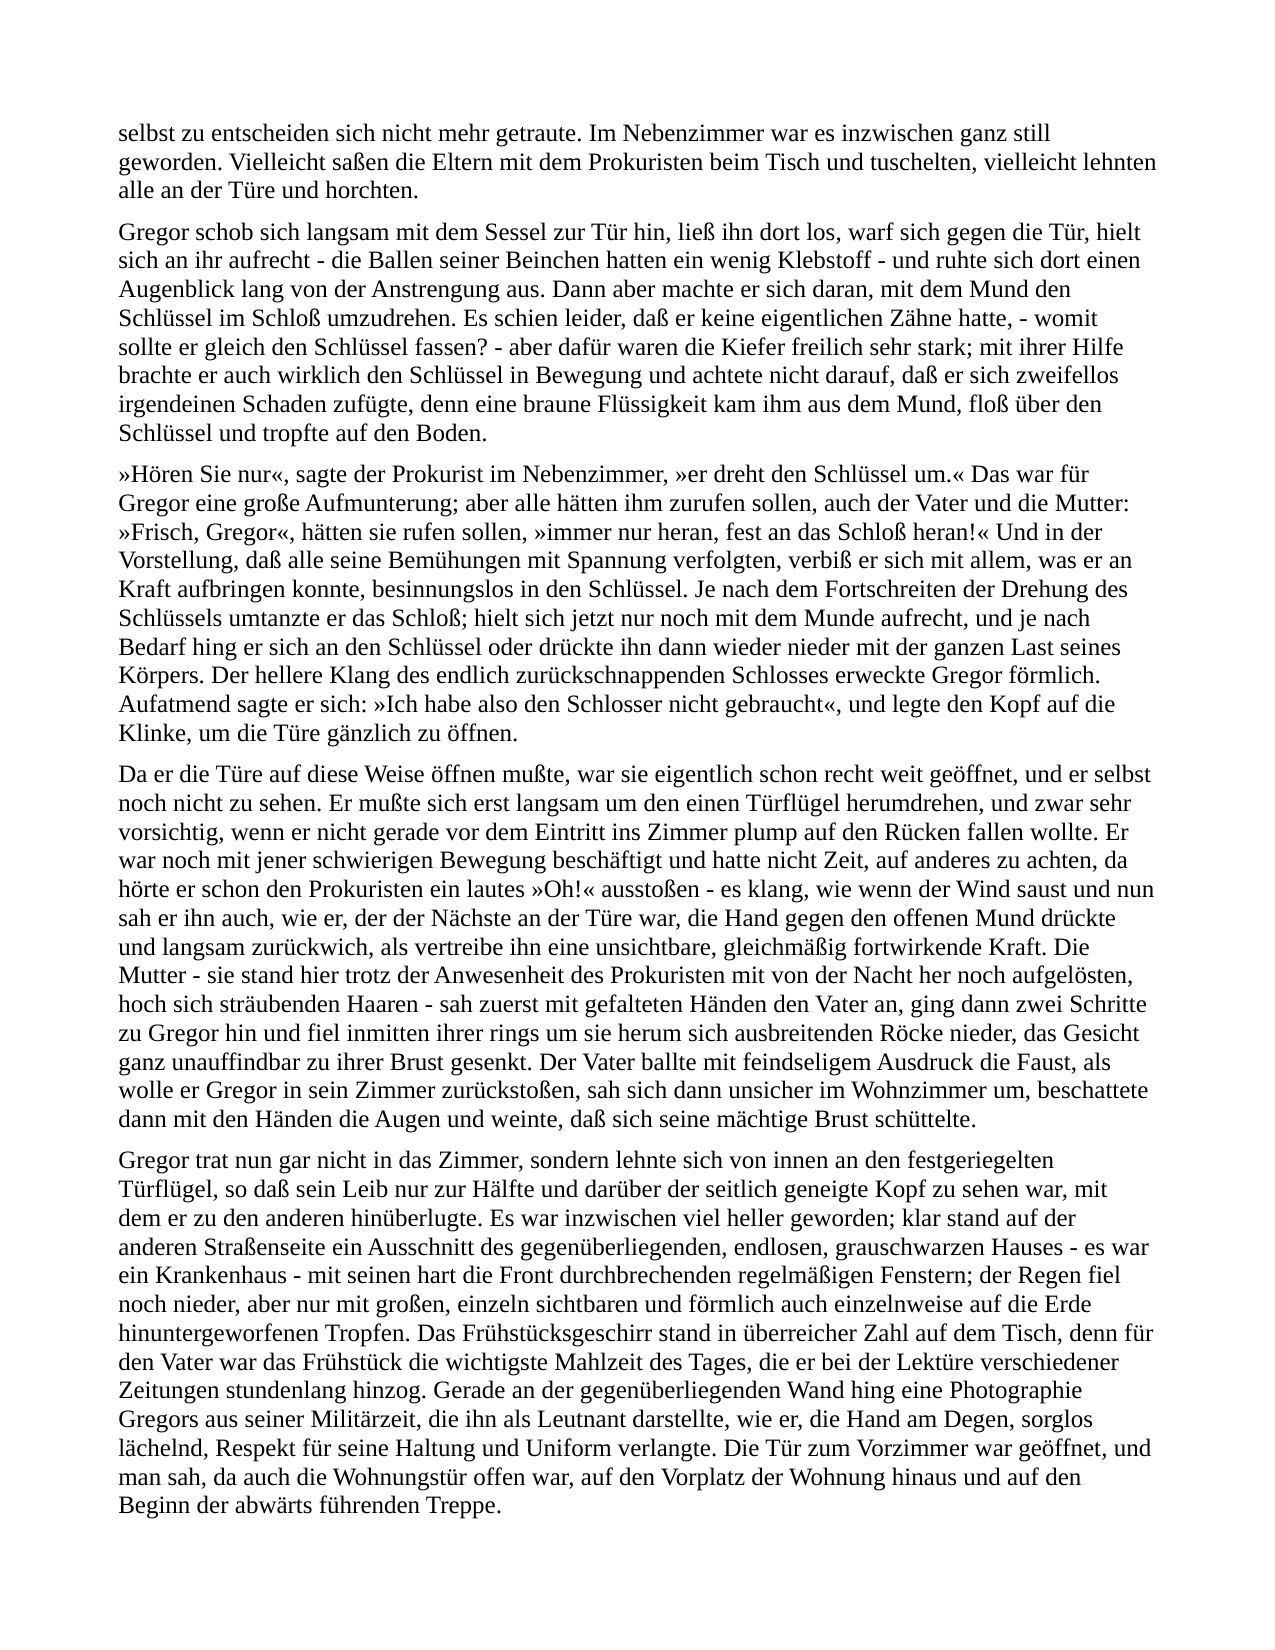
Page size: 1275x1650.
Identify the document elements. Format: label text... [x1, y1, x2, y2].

text selbst zu entscheiden sich nicht mehr getraute. Im Nebenzimmer war es inzwischen ganz still geworden. Vielleicht saßen die Eltern mit dem Prokuristen beim Tisch und tuschelten, vielleicht lehnten alle an der Türe und horchten. [118, 118, 1157, 204]
text Gregor trat nun gar nicht in das Zimmer, sondern lehnte sich von innen an den festgeriegelten Türflügel, so daß sein Leib nur zur Hälfte und darüber der seitlich geneigte Kopf zu sehen war, mit dem er zu den anderen hinüberlugte. Es war inzwischen viel heller geworden; klar stand auf der anderen Straßenseite ein Ausschnitt des gegenüberliegenden, endlosen, grauschwarzen Hauses - es war ein Krankenhaus - mit seinen hart die Front durchbrechenden regelmäßigen Fenstern; der Regen fiel noch nieder, aber nur mit großen, einzeln sichtbaren und förmlich auch einzelnweise auf die Erde hinuntergeworfenen Tropfen. Das Frühstücksgeschirr stand in überreicher Zahl auf dem Tisch, denn für den Vater war das Frühstück die wichtigste Mahlzeit des Tages, die er bei der Lektüre verschiedener Zeitungen stundenlang hinzog. Gerade an der gegenüberliegenden Wand hing eine Photographie Gregors aus seiner Militärzeit, die ihn als Leutnant darstellte, wie er, die Hand am Degen, sorglos lächelnd, Respekt für seine Haltung und Uniform verlangte. Die Tür zum Vorzimmer war geöffnet, und man sah, da auch die Wohnungstür offen war, auf den Vorplatz der Wohnung hinaus und auf den Beginn der abwärts führenden Treppe. [118, 1146, 1157, 1519]
text »Hören Sie nur«, sagte der Prokurist im Nebenzimmer, »er dreht den Schlüssel um.« Das war für Gregor eine große Aufmunterung; aber alle hätten ihm zurufen sollen, auch der Vater und die Mutter: »Frisch, Gregor«, hätten sie rufen sollen, »immer nur heran, fest an das Schloß heran!« Und in der Vorstellung, daß alle seine Bemühungen mit Spannung verfolgten, verbiß er sich mit allem, was er an Kraft aufbringen konnte, besinnungslos in den Schlüssel. Je nach dem Fortschreiten der Drehung des Schlüssels umtanzte er das Schloß; hielt sich jetzt nur noch mit dem Munde aufrecht, und je nach Bedarf hing er sich an den Schlüssel oder drückte ihn dann wieder nieder mit der ganzen Last seines Körpers. Der hellere Klang des endlich zurückschnappenden Schlosses erweckte Gregor förmlich. Aufatmend sagte er sich: »Ich habe also den Schlosser nicht gebraucht«, und legte den Kopf auf die Klinke, um die Türe gänzlich zu öffnen. [118, 459, 1157, 747]
text Gregor schob sich langsam mit dem Sessel zur Tür hin, ließ ihn dort los, warf sich gegen die Tür, hielt sich an ihr aufrecht - die Ballen seiner Beinchen hatten ein wenig Klebstoff - und ruhte sich dort einen Augenblick lang von der Anstrengung aus. Dann aber machte er sich daran, mit dem Mund den Schlüssel im Schloß umzudrehen. Es schien leider, daß er keine eigentlichen Zähne hatte, - womit sollte er gleich den Schlüssel fassen? - aber dafür waren die Kiefer freilich sehr stark; mit ihrer Hilfe brachte er auch wirklich den Schlüssel in Bewegung und achtete nicht darauf, daß er sich zweifellos irgendeinen Schaden zufügte, denn eine braune Flüssigkeit kam ihm aus dem Mund, floß über den Schlüssel und tropfte auf den Boden. [118, 217, 1157, 447]
text Da er die Türe auf diese Weise öffnen mußte, war sie eigentlich schon recht weit geöffnet, und er selbst noch nicht zu sehen. Er mußte sich erst langsam um den einen Türflügel herumdrehen, und zwar sehr vorsichtig, wenn er nicht gerade vor dem Eintritt ins Zimmer plump auf den Rücken fallen wollte. Er war noch mit jener schwierigen Bewegung beschäftigt und hatte nicht Zeit, auf anderes zu achten, da hörte er schon den Prokuristen ein lautes »Oh!« ausstoßen - es klang, wie wenn der Wind saust und nun sah er ihn auch, wie er, der der Nächste an der Türe war, die Hand gegen den offenen Mund drückte und langsam zurückwich, als vertreibe ihn eine unsichtbare, gleichmäßig fortwirkende Kraft. Die Mutter - sie stand hier trotz der Anwesenheit des Prokuristen mit von der Nacht her noch aufgelösten, hoch sich sträubenden Haaren - sah zuerst mit gefalteten Händen den Vater an, ging dann zwei Schritte zu Gregor hin und fiel inmitten ihrer rings um sie herum sich ausbreitenden Röcke nieder, das Gesicht ganz unauffindbar zu ihrer Brust gesenkt. Der Vater ballte mit feindseligem Ausdruck die Faust, als wolle er Gregor in sein Zimmer zurückstoßen, sah sich dann unsicher im Wohnzimmer um, beschattete dann mit den Händen die Augen und weinte, daß sich seine mächtige Brust schüttelte. [118, 759, 1157, 1133]
